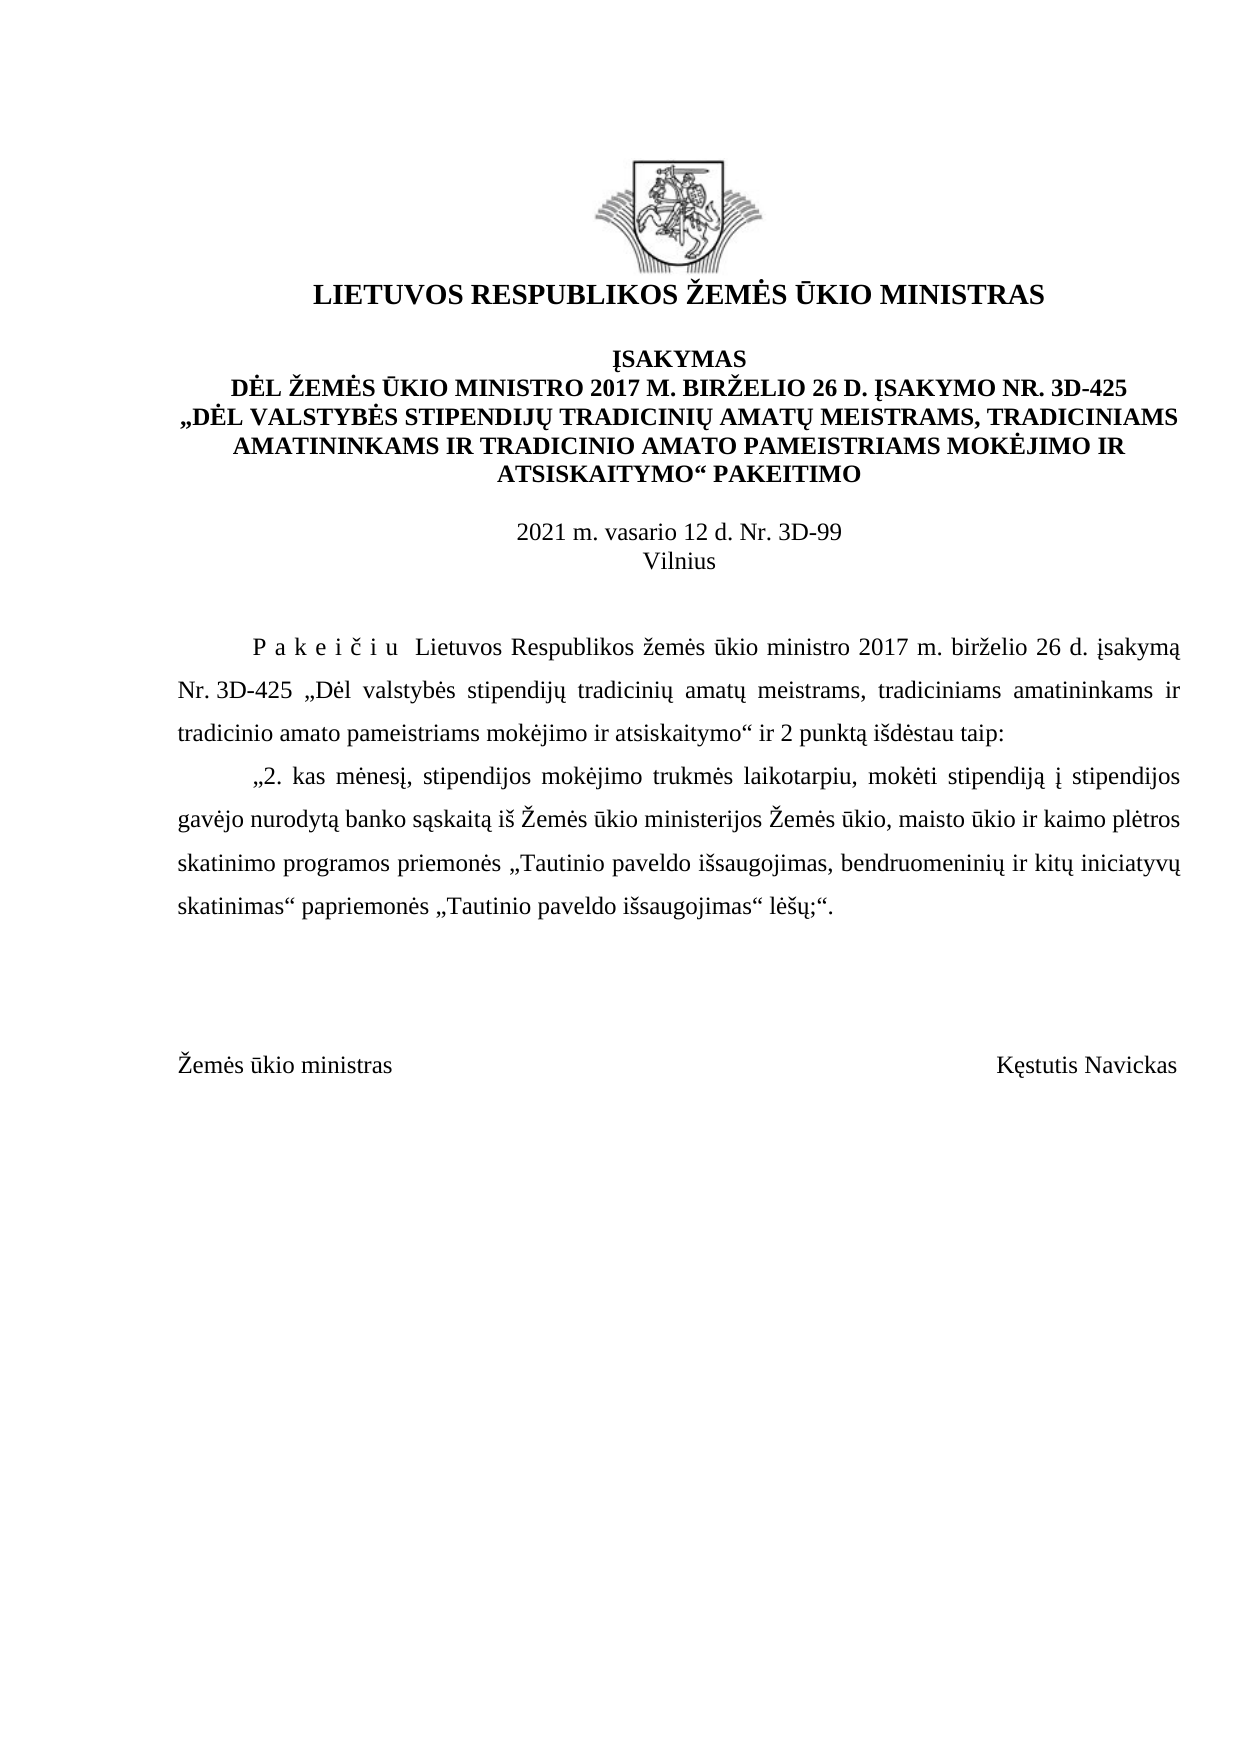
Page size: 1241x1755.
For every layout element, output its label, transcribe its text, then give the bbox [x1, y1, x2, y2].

text Vilnius [177, 546, 1181, 574]
text DĖL ŽEMĖS ŪKIO MINISTRO 2017 M. BIRŽELIO 26 D. ĮSAKYMO NR. 3D-425 [177, 373, 1181, 402]
text „DĖL VALSTYBĖS STIPENDIJŲ TRADICINIŲ AMATŲ MEISTRAMS, TRADICINIAMS AMATININKAMS IR TRADICINIO AMATO PAMEISTRIAMS MOKĖJIMO IR ATSISKAITYMO“ PAKEITIMO [177, 402, 1181, 488]
text P a k e i č i u Lietuvos Respublikos žemės ūkio ministro 2017 m. birželio 26 d. įsakymą Nr. 3D-425 „Dėl valstybės stipendijų tradicinių amatų meistrams, tradiciniams amatininkams ir tradicinio amato pameistriams mokėjimo ir atsiskaitymo“ ir 2 punktą išdėstau taip: [177, 632, 1181, 747]
text Žemės ūkio ministras Kęstutis Navickas [177, 1050, 1181, 1079]
text ĮSAKYMAS [177, 344, 1181, 373]
text „2. kas mėnesį, stipendijos mokėjimo trukmės laikotarpiu, mokėti stipendiją į stipendijos gavėjo nurodytą banko sąskaitą iš Žemės ūkio ministerijos Žemės ūkio, maisto ūkio ir kaimo plėtros skatinimo programos priemonės „Tautinio paveldo išsaugojimas, bendruomeninių ir kitų iniciatyvų skatinimas“ papriemonės „Tautinio paveldo išsaugojimas“ lėšų;“. [177, 761, 1181, 919]
text LIETUVOS RESPUBLIKOS ŽEMĖS ŪKIO MINISTRAS [177, 277, 1181, 311]
text 2021 m. vasario 12 d. Nr. 3D-99 [177, 517, 1181, 546]
